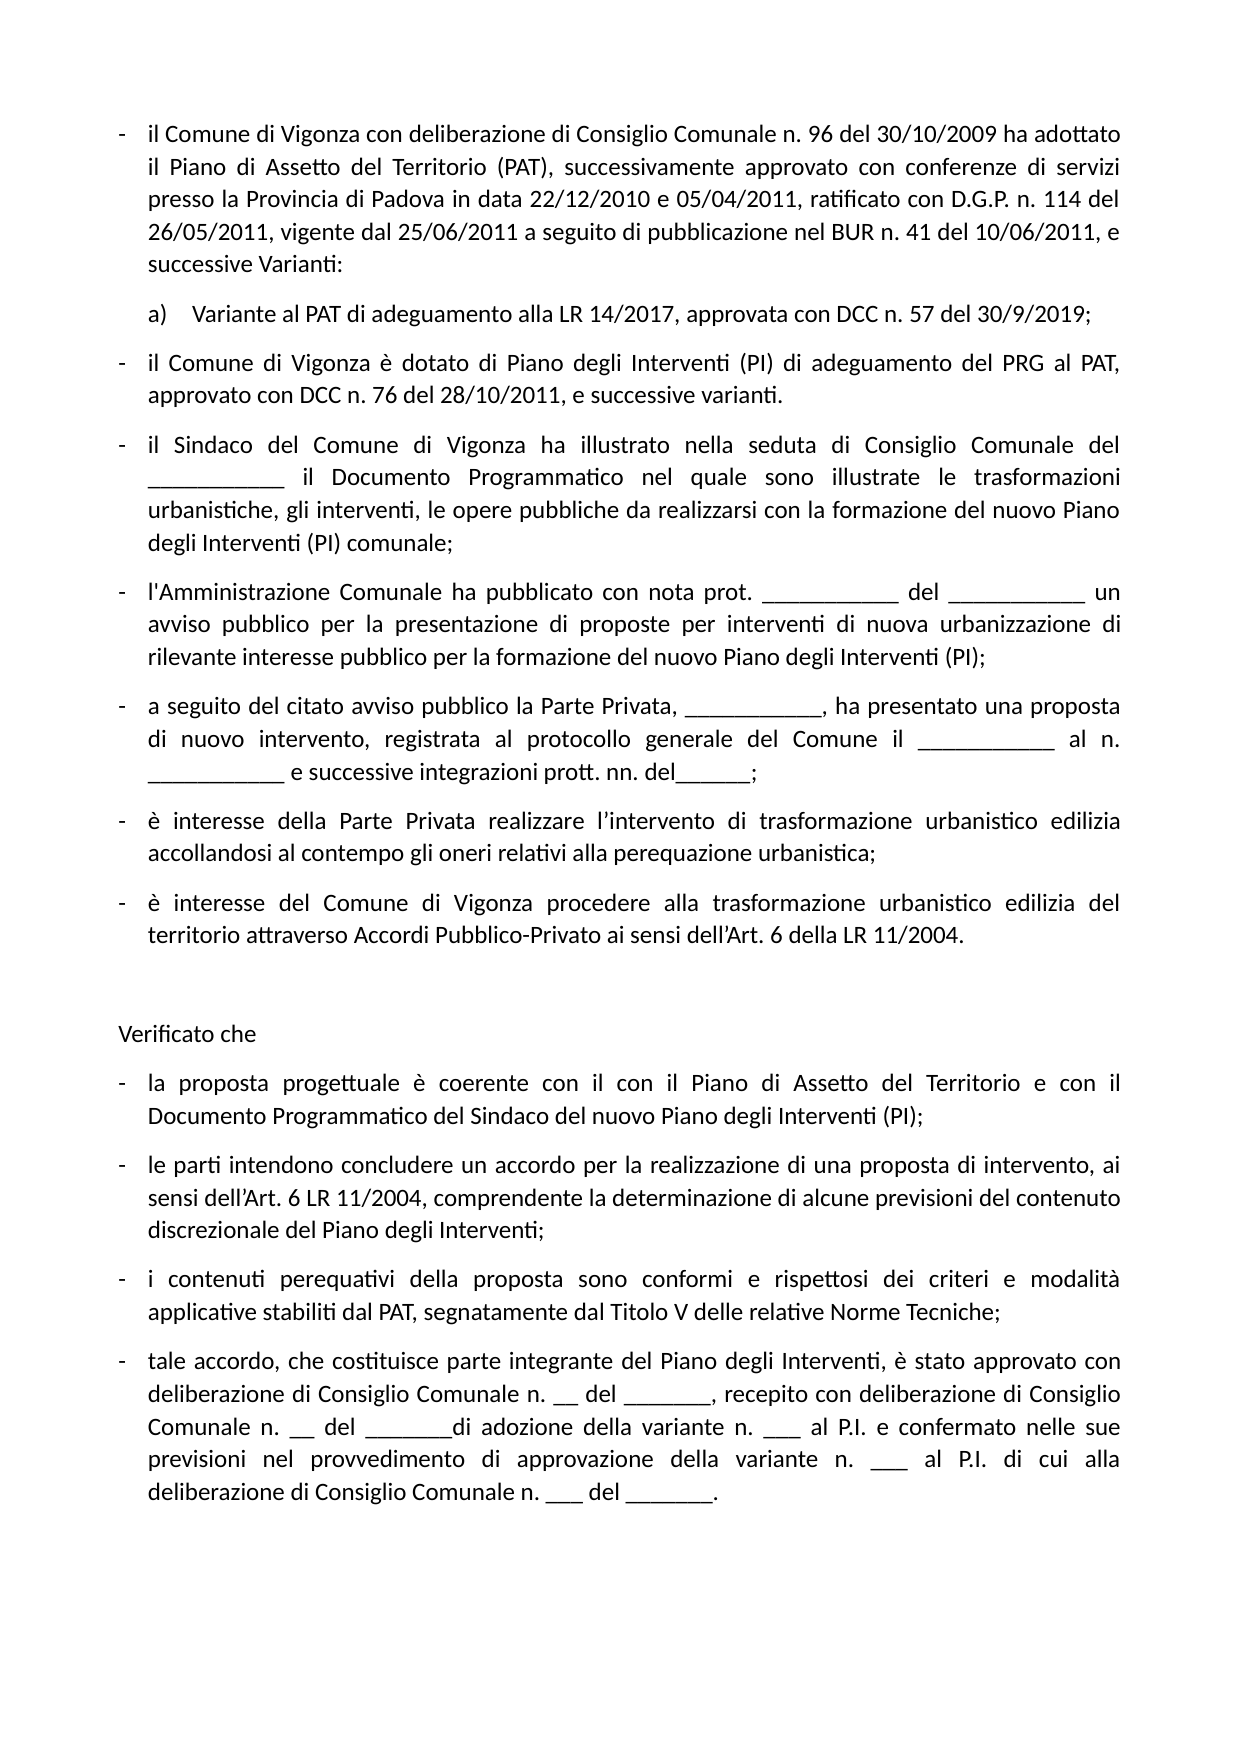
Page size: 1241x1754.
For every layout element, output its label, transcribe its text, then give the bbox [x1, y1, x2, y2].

text - a seguito del citato avviso pubblico la Parte Privata, ___________, ha presentato una proposta di nuovo intervento, registrata al protocollo generale del Comune il ___________ al n. ___________ e successive integrazioni prott. nn. del______; [118, 691, 1122, 786]
text - la proposta progettuale è coerente con il con il Piano di Assetto del Territorio e con il Documento Programmatico del Sindaco del nuovo Piano degli Interventi (PI); [118, 1067, 1122, 1130]
text - i contenuti perequativi della proposta sono conformi e rispettosi dei criteri e modalità applicative stabiliti dal PAT, segnatamente dal Titolo V delle relative Norme Tecniche; [118, 1264, 1122, 1327]
text - il Comune di Vigonza con deliberazione di Consiglio Comunale n. 96 del 30/10/2009 ha adottato il Piano di Assetto del Territorio (PAT), successivamente approvato con conferenze di servizi presso la Provincia di Padova in data 22/12/2010 e 05/04/2011, ratificato con D.G.P. n. 114 del 26/05/2011, vigente dal 25/06/2011 a seguito di pubblicazione nel BUR n. 41 del 10/06/2011, e successive Varianti: [118, 118, 1122, 279]
text - tale accordo, che costituisce parte integrante del Piano degli Interventi, è stato approvato con deliberazione di Consiglio Comunale n. __ del _______, recepito con deliberazione di Consiglio Comunale n. __ del _______di adozione della variante n. ___ al P.I. e confermato nelle sue previsioni nel provvedimento di approvazione della variante n. ___ al P.I. di cui alla deliberazione di Consiglio Comunale n. ___ del _______. [118, 1346, 1122, 1506]
text Verificato che [118, 1018, 1122, 1048]
text - è interesse della Parte Privata realizzare l’intervento di trasformazione urbanistico edilizia accollandosi al contempo gli oneri relativi alla perequazione urbanistica; [118, 805, 1122, 868]
text a) Variante al PAT di adeguamento alla LR 14/2017, approvata con DCC n. 57 del 30/9/2019; [118, 298, 1122, 328]
text - è interesse del Comune di Vigonza procedere alla trasformazione urbanistico edilizia del territorio attraverso Accordi Pubblico-Privato ai sensi dell’Art. 6 della LR 11/2004. [118, 887, 1122, 950]
text - l'Amministrazione Comunale ha pubblicato con nota prot. ___________ del ___________ un avviso pubblico per la presentazione di proposte per interventi di nuova urbanizzazione di rilevante interesse pubblico per la formazione del nuovo Piano degli Interventi (PI); [118, 576, 1122, 672]
text - il Comune di Vigonza è dotato di Piano degli Interventi (PI) di adeguamento del PRG al PAT, approvato con DCC n. 76 del 28/10/2011, e successive varianti. [118, 347, 1122, 410]
text - il Sindaco del Comune di Vigonza ha illustrato nella seduta di Consiglio Comunale del ___________ il Documento Programmatico nel quale sono illustrate le trasformazioni urbanistiche, gli interventi, le opere pubbliche da realizzarsi con la formazione del nuovo Piano degli Interventi (PI) comunale; [118, 429, 1122, 557]
text - le parti intendono concludere un accordo per la realizzazione di una proposta di intervento, ai sensi dell’Art. 6 LR 11/2004, comprendente la determinazione di alcune previsioni del contenuto discrezionale del Piano degli Interventi; [118, 1149, 1122, 1245]
